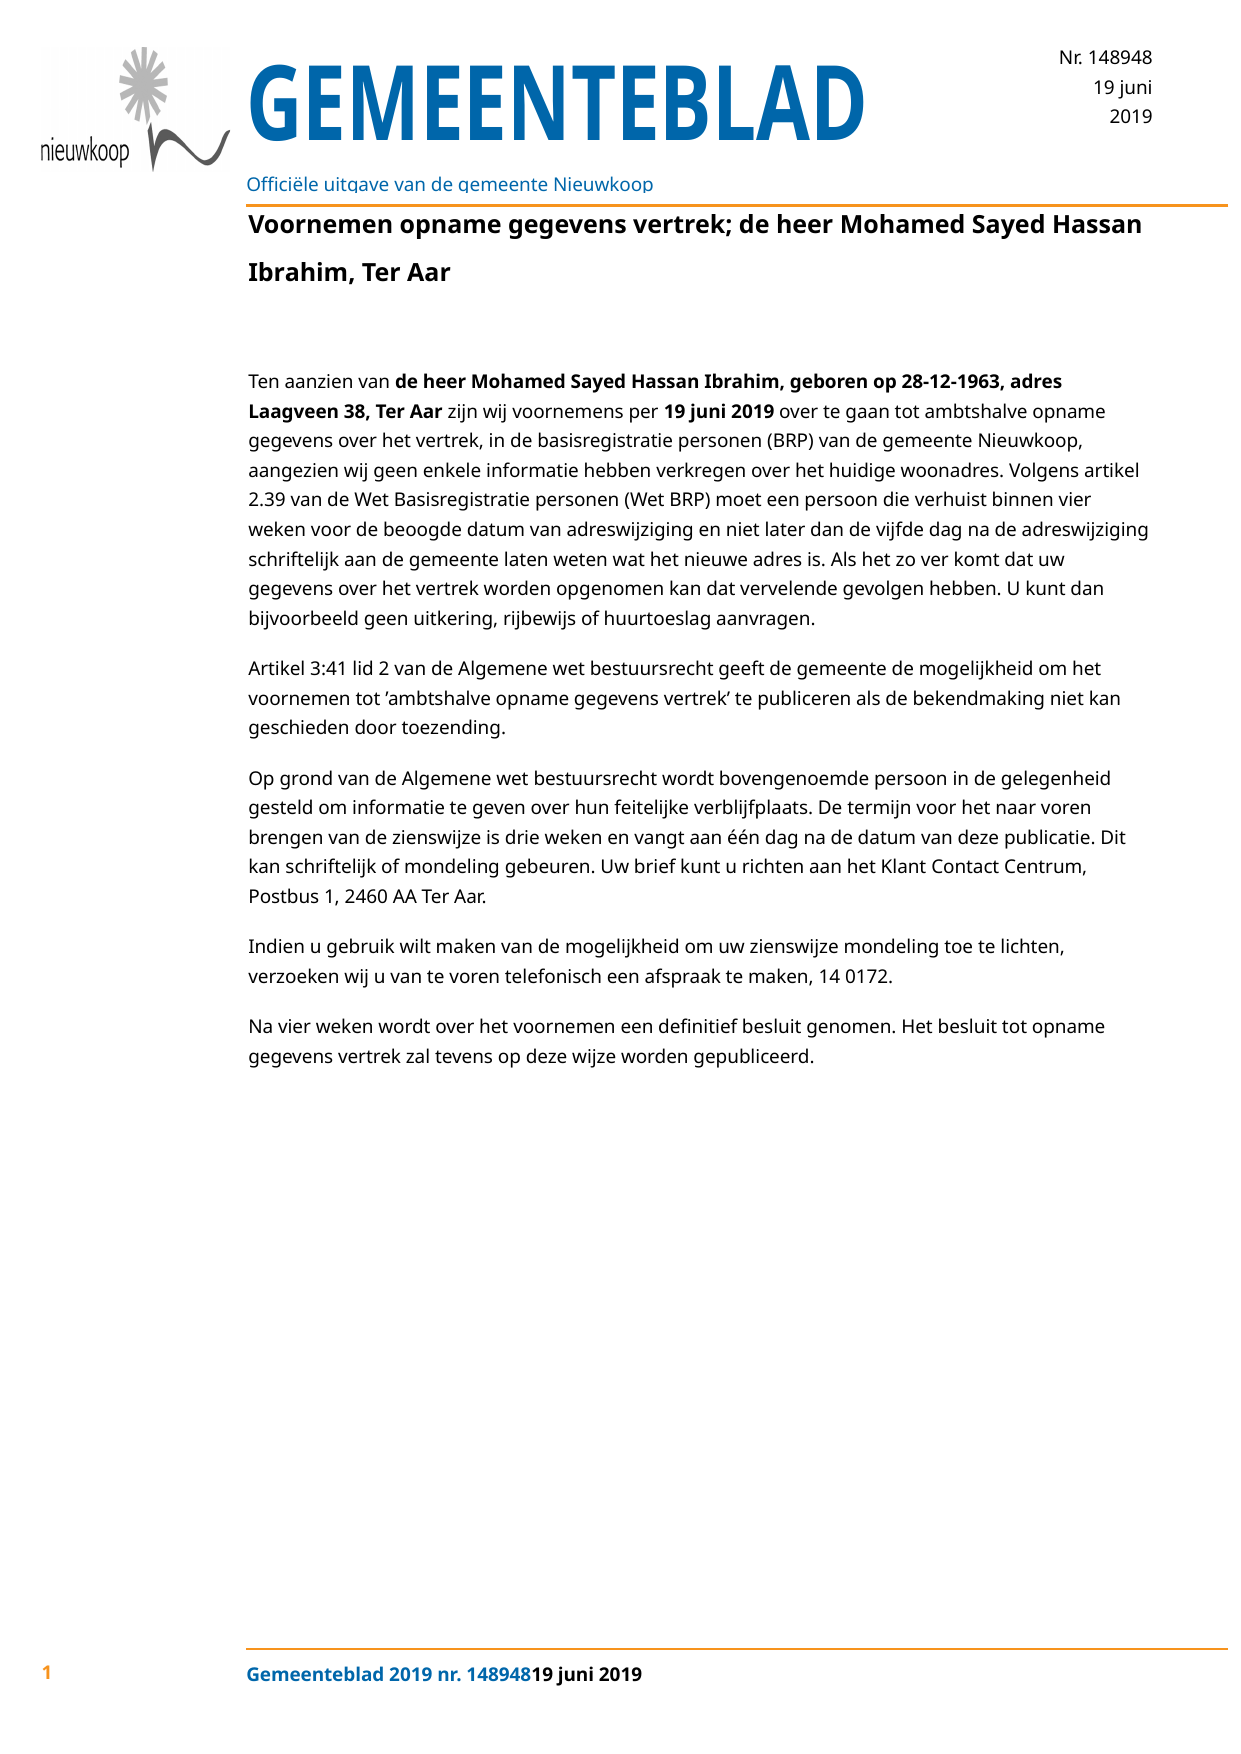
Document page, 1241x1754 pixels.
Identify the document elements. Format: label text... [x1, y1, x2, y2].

text Ten aanzien van de heer Mohamed Sayed Hassan Ibrahim, geboren op 28-12-1963, adres Laagveen 38, Ter Aar zijn wij voornemens per 19 juni 2019 over te gaan tot ambtshalve opname gegevens over het vertrek, in de basisregistratie personen (BRP) van de gemeente Nieuwkoop, aangezien wij geen enkele informatie hebben verkregen over het huidige woonadres. Volgens artikel 2.39 van de Wet Basisregistratie personen (Wet BRP) moet een persoon die verhuist binnen vier weken voor de beoogde datum van adreswijziging en niet later dan de vijfde dag na de adreswijziging schriftelijk aan de gemeente laten weten wat het nieuwe adres is. Als het zo ver komt dat uw gegevens over het vertrek worden opgenomen kan dat vervelende gevolgen hebben. U kunt dan bijvoorbeeld geen uitkering, rijbewijs of huurtoeslag aanvragen. [248, 368, 1152, 631]
text Indien u gebruik wilt maken van de mogelijkheid om uw zienswijze mondeling toe te lichten, verzoeken wij u van te voren telefonisch een afspraak te maken, 14 0172. [248, 934, 1152, 989]
text Artikel 3:41 lid 2 van de Algemene wet bestuursrecht geeft de gemeente de mogelijkheid om het voornemen tot ’ambtshalve opname gegevens vertrek’ te publiceren als de bekendmaking niet kan geschieden door toezending. [248, 655, 1152, 740]
text Op grond van de Algemene wet bestuursrecht wordt bovengenoemde persoon in de gelegenheid gesteld om informatie te geven over hun feitelijke verblijfplaats. De termijn voor het naar voren brengen van de zienswijze is drie weken en vangt aan één dag na de datum van deze publicatie. Dit kan schriftelijk of mondeling gebeuren. Uw brief kunt u richten aan het Klant Contact Centrum, Postbus 1, 2460 AA Ter Aar. [248, 765, 1152, 909]
picture [41, 47, 231, 172]
text Na vier weken wordt over het voornemen een definitief besluit genomen. Het besluit tot opname gegevens vertrek zal tevens op deze wijze worden gepubliceerd. [248, 1014, 1152, 1069]
text Voornemen opname gegevens vertrek; de heer Mohamed Sayed Hassan Ibrahim, Ter Aar [248, 207, 1152, 288]
